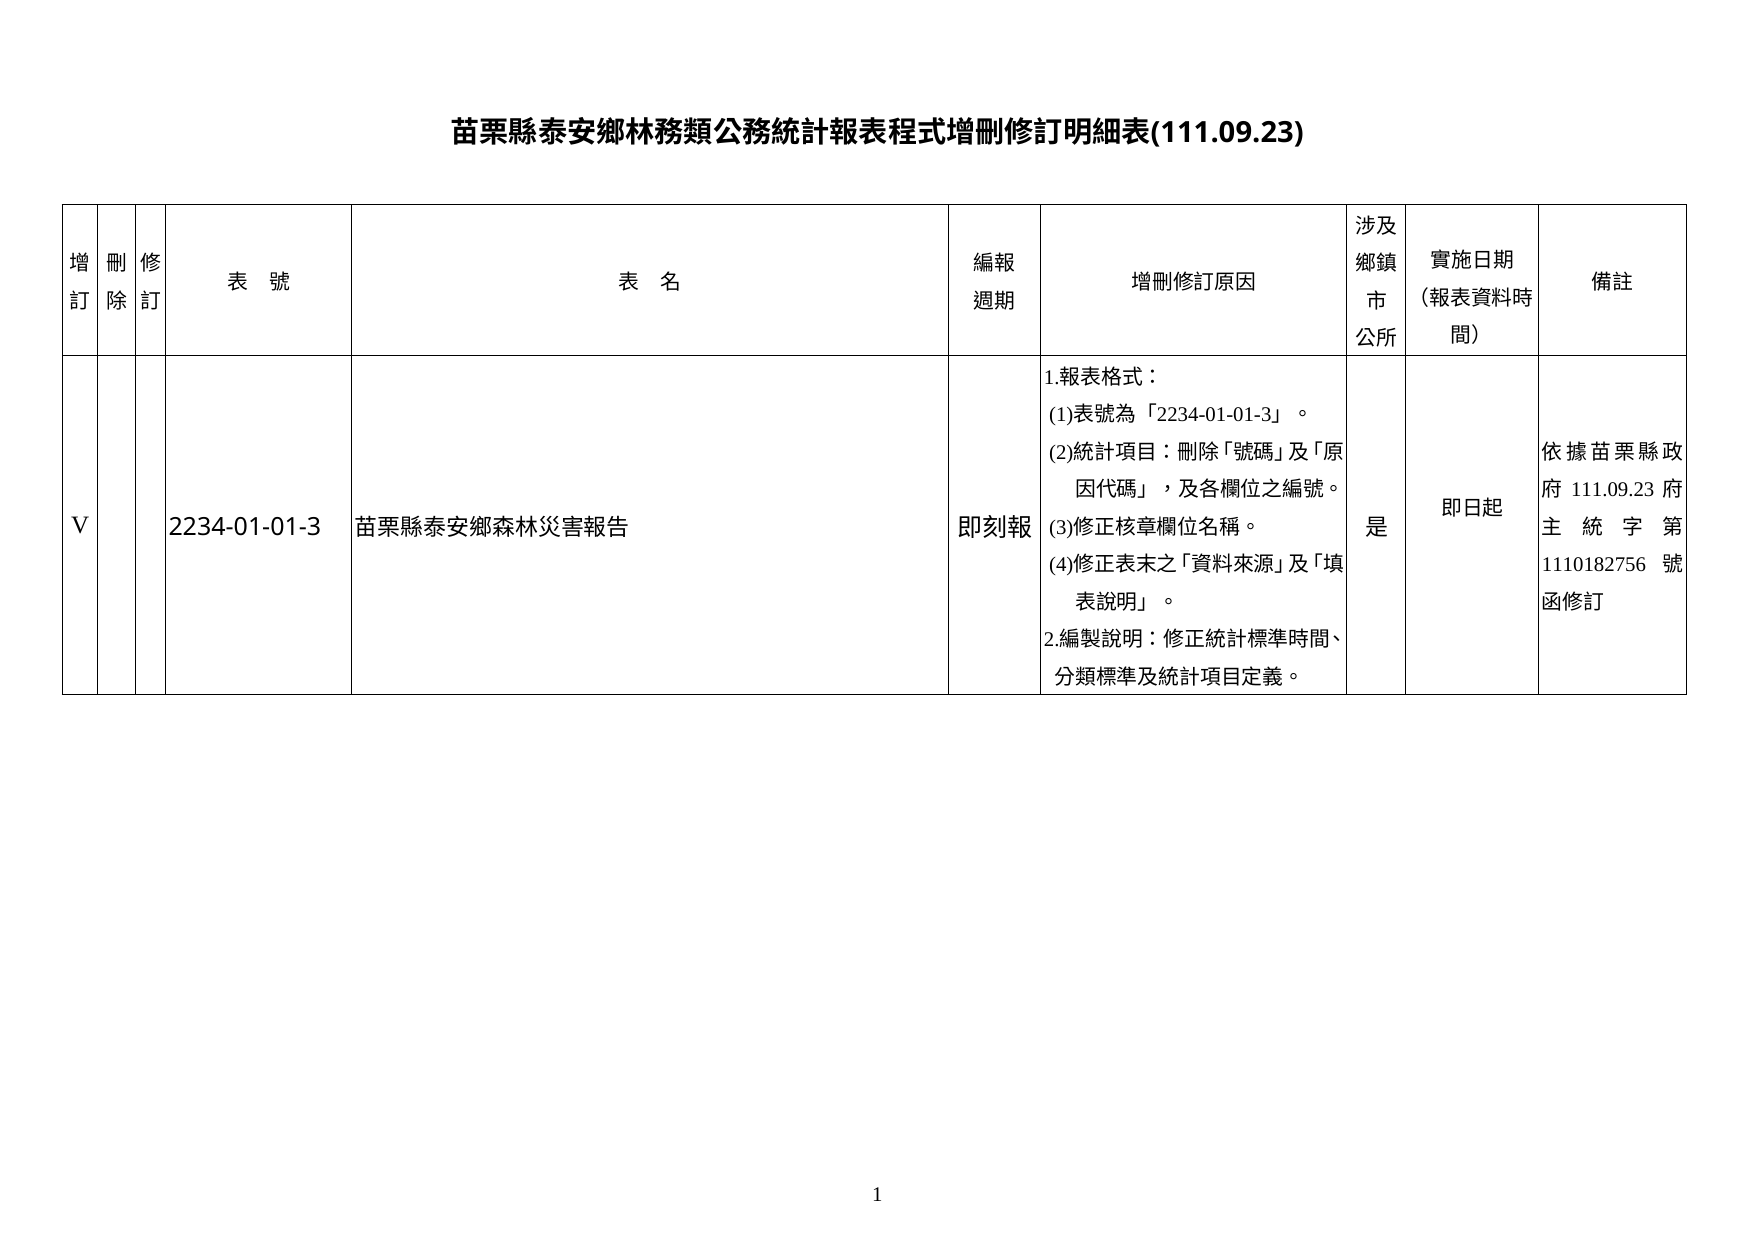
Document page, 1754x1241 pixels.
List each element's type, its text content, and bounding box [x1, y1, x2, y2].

table_cell 是 [1347, 356, 1405, 694]
table_header 增刪修訂原因 [1041, 205, 1346, 355]
table_cell 即日起 [1406, 356, 1538, 694]
table_header 實施日期 （報表資料時間） [1406, 205, 1538, 355]
table_header 備註 [1539, 205, 1686, 355]
text 苗栗縣泰安鄉林務類公務統計報表程式增刪修訂明細表(111.09.23) [106, 92, 1648, 167]
table_cell 依據苗栗縣政府111.09.23府主統字第1110182756號函修訂 [1539, 356, 1686, 694]
table_header 編報 週期 [949, 205, 1040, 355]
table_header 表 名 [352, 205, 948, 355]
table_cell [136, 356, 165, 694]
table_header 修 訂 [136, 205, 165, 355]
table_cell 1.報表格式： (1)表號為「2234-01-01-3」。 (2)統計項目：刪除「號碼」及「原因代碼」，及各欄位之編號。 (3)修正核章欄位名稱。 (4)修正表末之「資料來源」及「填表說明」。 2.編製說明：修正統計標準時間、分類標準及統計項目定義。 [1041, 356, 1346, 694]
table_header 增 訂 [63, 205, 97, 355]
table_header 表 號 [166, 205, 351, 355]
table_cell 苗栗縣泰安鄉森林災害報告 [352, 356, 948, 694]
table_header 涉及 鄉鎮市 公所 [1347, 205, 1405, 355]
table_cell 2234-01-01-3 [166, 356, 351, 694]
table_cell 即刻報 [949, 356, 1040, 694]
table_cell [98, 356, 135, 694]
table_header 刪 除 [98, 205, 135, 355]
table_cell V [63, 356, 97, 694]
